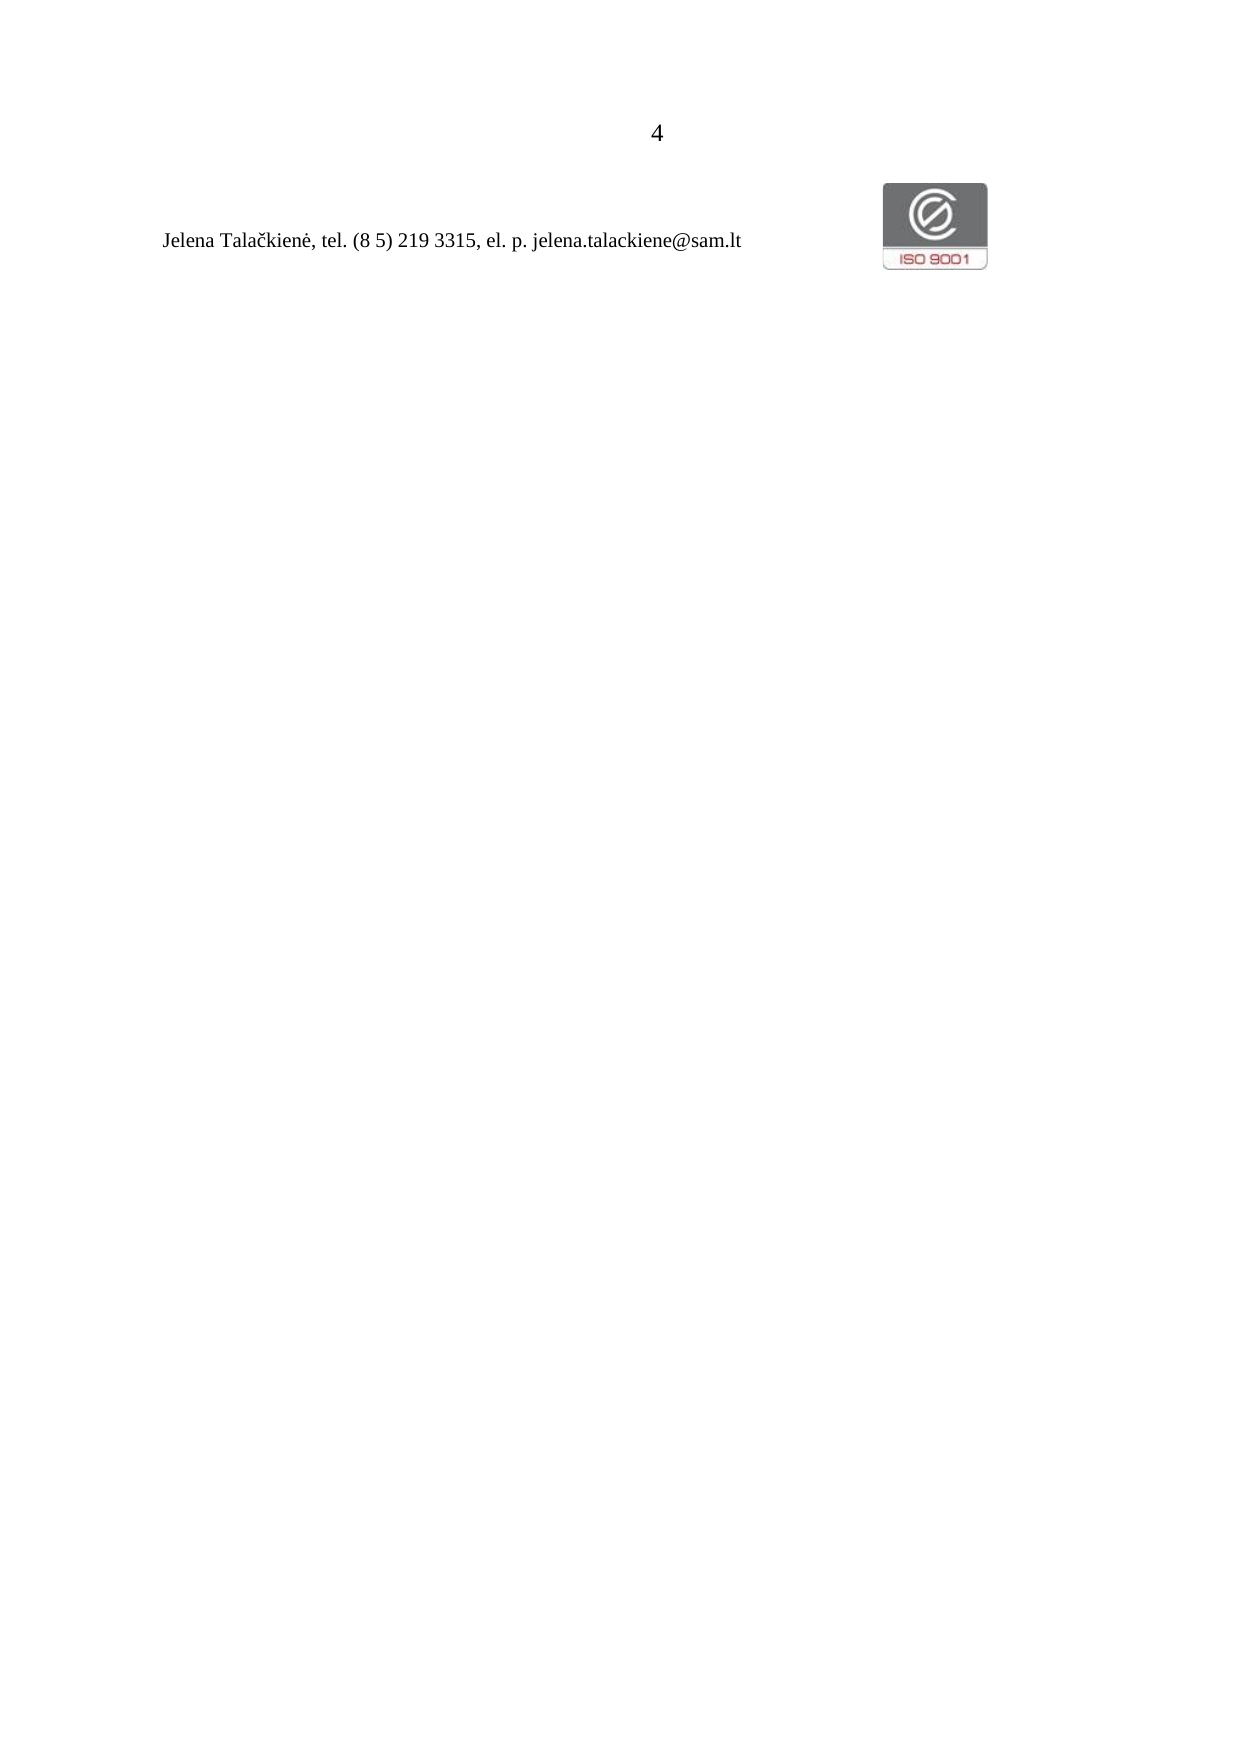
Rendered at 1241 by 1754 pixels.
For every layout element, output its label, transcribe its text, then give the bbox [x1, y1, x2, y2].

text [988, 228, 1152, 252]
text Jelena Talačkienė, tel. (8 5) 219 3315, el. p. jelena.talackiene@sam.lt [162, 228, 882, 252]
